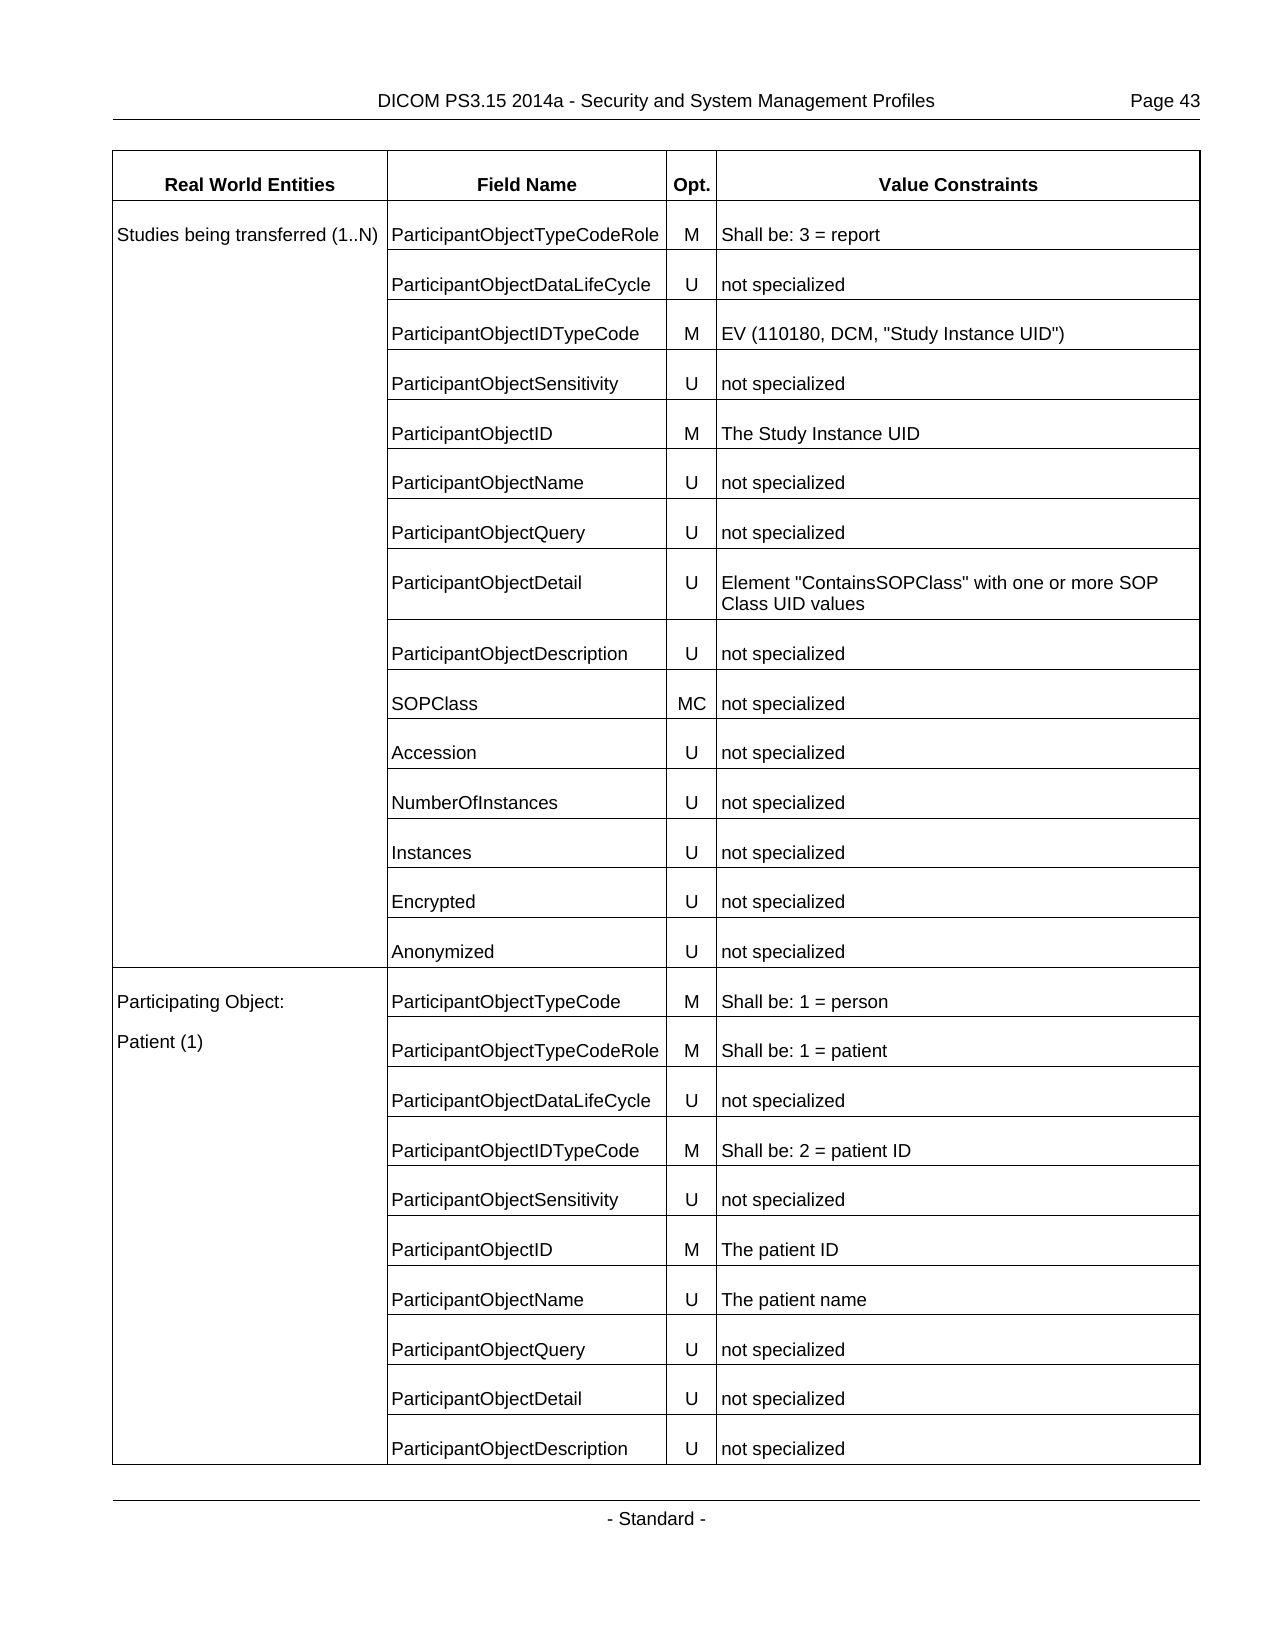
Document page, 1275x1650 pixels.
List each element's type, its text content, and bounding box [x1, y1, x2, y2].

table_cell U [667, 868, 716, 917]
table_cell Instances [388, 819, 666, 867]
table_cell The patient name [717, 1266, 1199, 1314]
table_cell U [667, 1415, 716, 1463]
table_cell ParticipantObjectName [388, 1266, 666, 1314]
table_header Value Constraints [717, 151, 1199, 200]
table_cell ParticipantObjectSensitivity [388, 1166, 666, 1215]
table_cell The patient ID [717, 1216, 1199, 1265]
table_cell not specialized [717, 1415, 1199, 1463]
table_cell Encrypted [388, 868, 666, 917]
table_cell ParticipantObjectTypeCode [388, 968, 666, 1016]
table_cell U [667, 350, 716, 398]
table_cell Studies being transferred (1..N) [113, 201, 387, 967]
table_cell M [667, 300, 716, 349]
table_cell Shall be: 1 = person [717, 968, 1199, 1016]
table_cell U [667, 918, 716, 967]
table_cell not specialized [717, 769, 1199, 817]
table_cell U [667, 549, 716, 619]
table_cell M [667, 968, 716, 1016]
table_cell not specialized [717, 499, 1199, 547]
table_cell U [667, 620, 716, 668]
table_cell ParticipantObjectDetail [388, 549, 666, 619]
table_cell U [667, 499, 716, 547]
table_cell not specialized [717, 1166, 1199, 1215]
table_cell M [667, 1117, 716, 1165]
table_header Field Name [388, 151, 666, 200]
table_cell not specialized [717, 620, 1199, 668]
table_cell MC [667, 670, 716, 718]
table_cell ParticipantObjectTypeCodeRole [388, 1017, 666, 1066]
table_cell ParticipantObjectID [388, 1216, 666, 1265]
table_cell ParticipantObjectID [388, 400, 666, 448]
table_cell U [667, 819, 716, 867]
table_cell ParticipantObjectTypeCodeRole [388, 201, 666, 249]
table_cell U [667, 1166, 716, 1215]
table_cell not specialized [717, 719, 1199, 768]
table_header Real World Entities [113, 151, 387, 200]
table_cell Participating Object: Patient (1) [113, 968, 387, 1463]
table_cell M [667, 1216, 716, 1265]
table_cell U [667, 250, 716, 299]
table_cell Shall be: 1 = patient [717, 1017, 1199, 1066]
table_cell ParticipantObjectName [388, 449, 666, 498]
table_cell not specialized [717, 670, 1199, 718]
table_cell ParticipantObjectQuery [388, 499, 666, 547]
table_cell U [667, 1266, 716, 1314]
table_cell ParticipantObjectIDTypeCode [388, 1117, 666, 1165]
table_cell not specialized [717, 350, 1199, 398]
table_cell Anonymized [388, 918, 666, 967]
table_cell not specialized [717, 819, 1199, 867]
table_cell not specialized [717, 250, 1199, 299]
table_cell Accession [388, 719, 666, 768]
table_cell ParticipantObjectDescription [388, 1415, 666, 1463]
table_cell U [667, 1315, 716, 1364]
table_cell not specialized [717, 918, 1199, 967]
table_cell U [667, 769, 716, 817]
table_cell U [667, 1365, 716, 1414]
table_cell ParticipantObjectSensitivity [388, 350, 666, 398]
table_cell NumberOfInstances [388, 769, 666, 817]
table_cell ParticipantObjectDataLifeCycle [388, 250, 666, 299]
table_cell ParticipantObjectDataLifeCycle [388, 1067, 666, 1116]
table_cell U [667, 719, 716, 768]
table_cell not specialized [717, 449, 1199, 498]
table_cell M [667, 400, 716, 448]
table_cell not specialized [717, 1315, 1199, 1364]
table_cell M [667, 201, 716, 249]
table_cell SOPClass [388, 670, 666, 718]
table_cell The Study Instance UID [717, 400, 1199, 448]
table_cell Element "ContainsSOPClass" with one or more SOP Class UID values [717, 549, 1199, 619]
table_cell Shall be: 2 = patient ID [717, 1117, 1199, 1165]
table_cell not specialized [717, 868, 1199, 917]
table_cell U [667, 449, 716, 498]
table_cell M [667, 1017, 716, 1066]
table_cell not specialized [717, 1365, 1199, 1414]
table_cell ParticipantObjectQuery [388, 1315, 666, 1364]
table_header Opt. [667, 151, 716, 200]
table_cell ParticipantObjectDescription [388, 620, 666, 668]
table_cell EV (110180, DCM, "Study Instance UID") [717, 300, 1199, 349]
table_cell Shall be: 3 = report [717, 201, 1199, 249]
table_cell ParticipantObjectIDTypeCode [388, 300, 666, 349]
table_cell ParticipantObjectDetail [388, 1365, 666, 1414]
table_cell U [667, 1067, 716, 1116]
table_cell not specialized [717, 1067, 1199, 1116]
